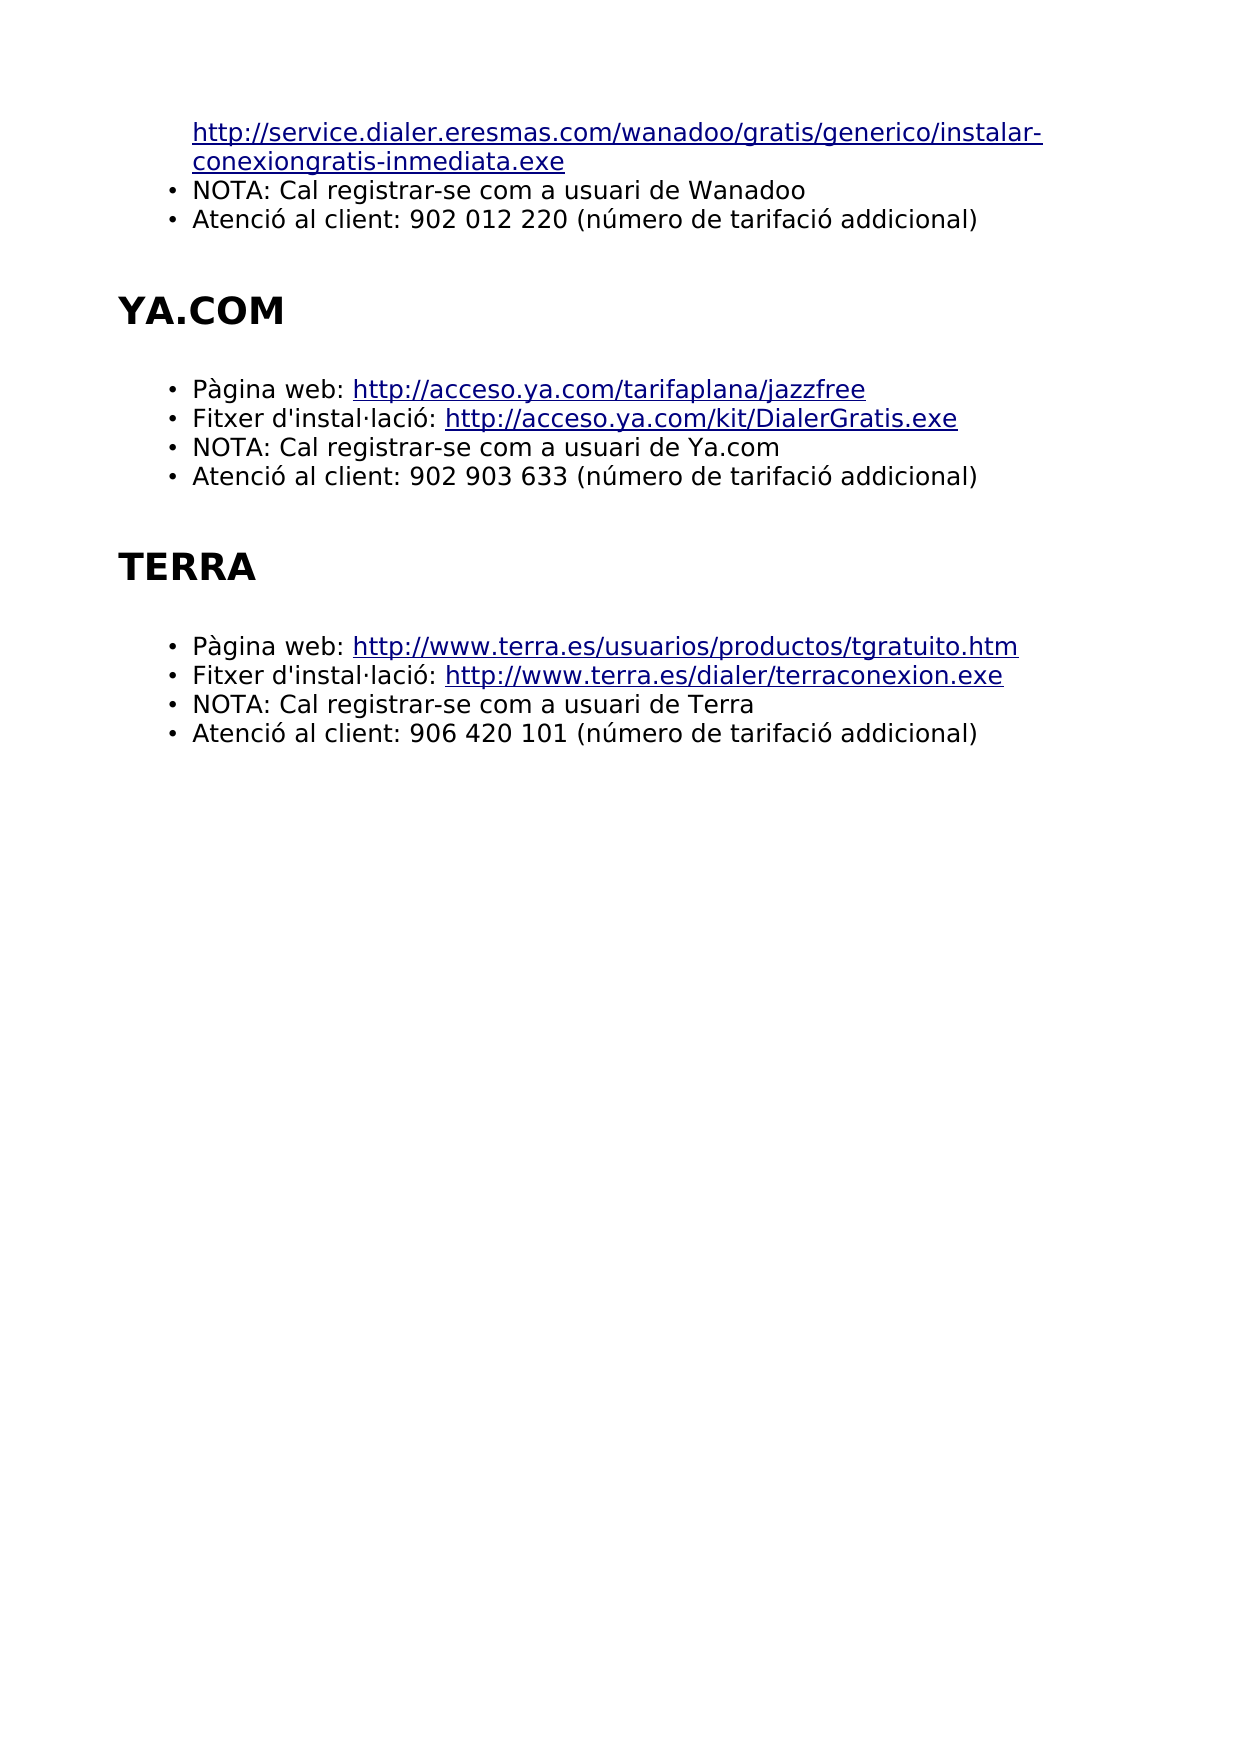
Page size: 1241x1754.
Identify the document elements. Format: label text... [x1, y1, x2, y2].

list NOTA: Cal registrar-se com a usuari de Ya.com [177, 433, 1122, 462]
list Atenció al client: 902 903 633 (número de tarifació addicional) [177, 462, 1122, 492]
subtitle TERRA [118, 546, 1122, 590]
list Atenció al client: 906 420 101 (número de tarifació addicional) [177, 719, 1122, 748]
list Fitxer d'instal·lació: http://acceso.ya.com/kit/DialerGratis.exe [177, 404, 1122, 433]
list Pàgina web: http://acceso.ya.com/tarifaplana/jazzfree [177, 375, 1122, 404]
list Atenció al client: 902 012 220 (número de tarifació addicional) [177, 206, 1122, 235]
list NOTA: Cal registrar-se com a usuari de Terra [177, 690, 1122, 719]
list http://service.dialer.eresmas.com/wanadoo/gratis/generico/instalar-conexiongratis-inmediata.exe [177, 118, 1122, 176]
list Fitxer d'instal·lació: http://www.terra.es/dialer/terraconexion.exe [177, 661, 1122, 690]
subtitle YA.COM [118, 289, 1122, 333]
list Pàgina web: http://www.terra.es/usuarios/productos/tgratuito.htm [177, 632, 1122, 661]
list NOTA: Cal registrar-se com a usuari de Wanadoo [177, 176, 1122, 206]
